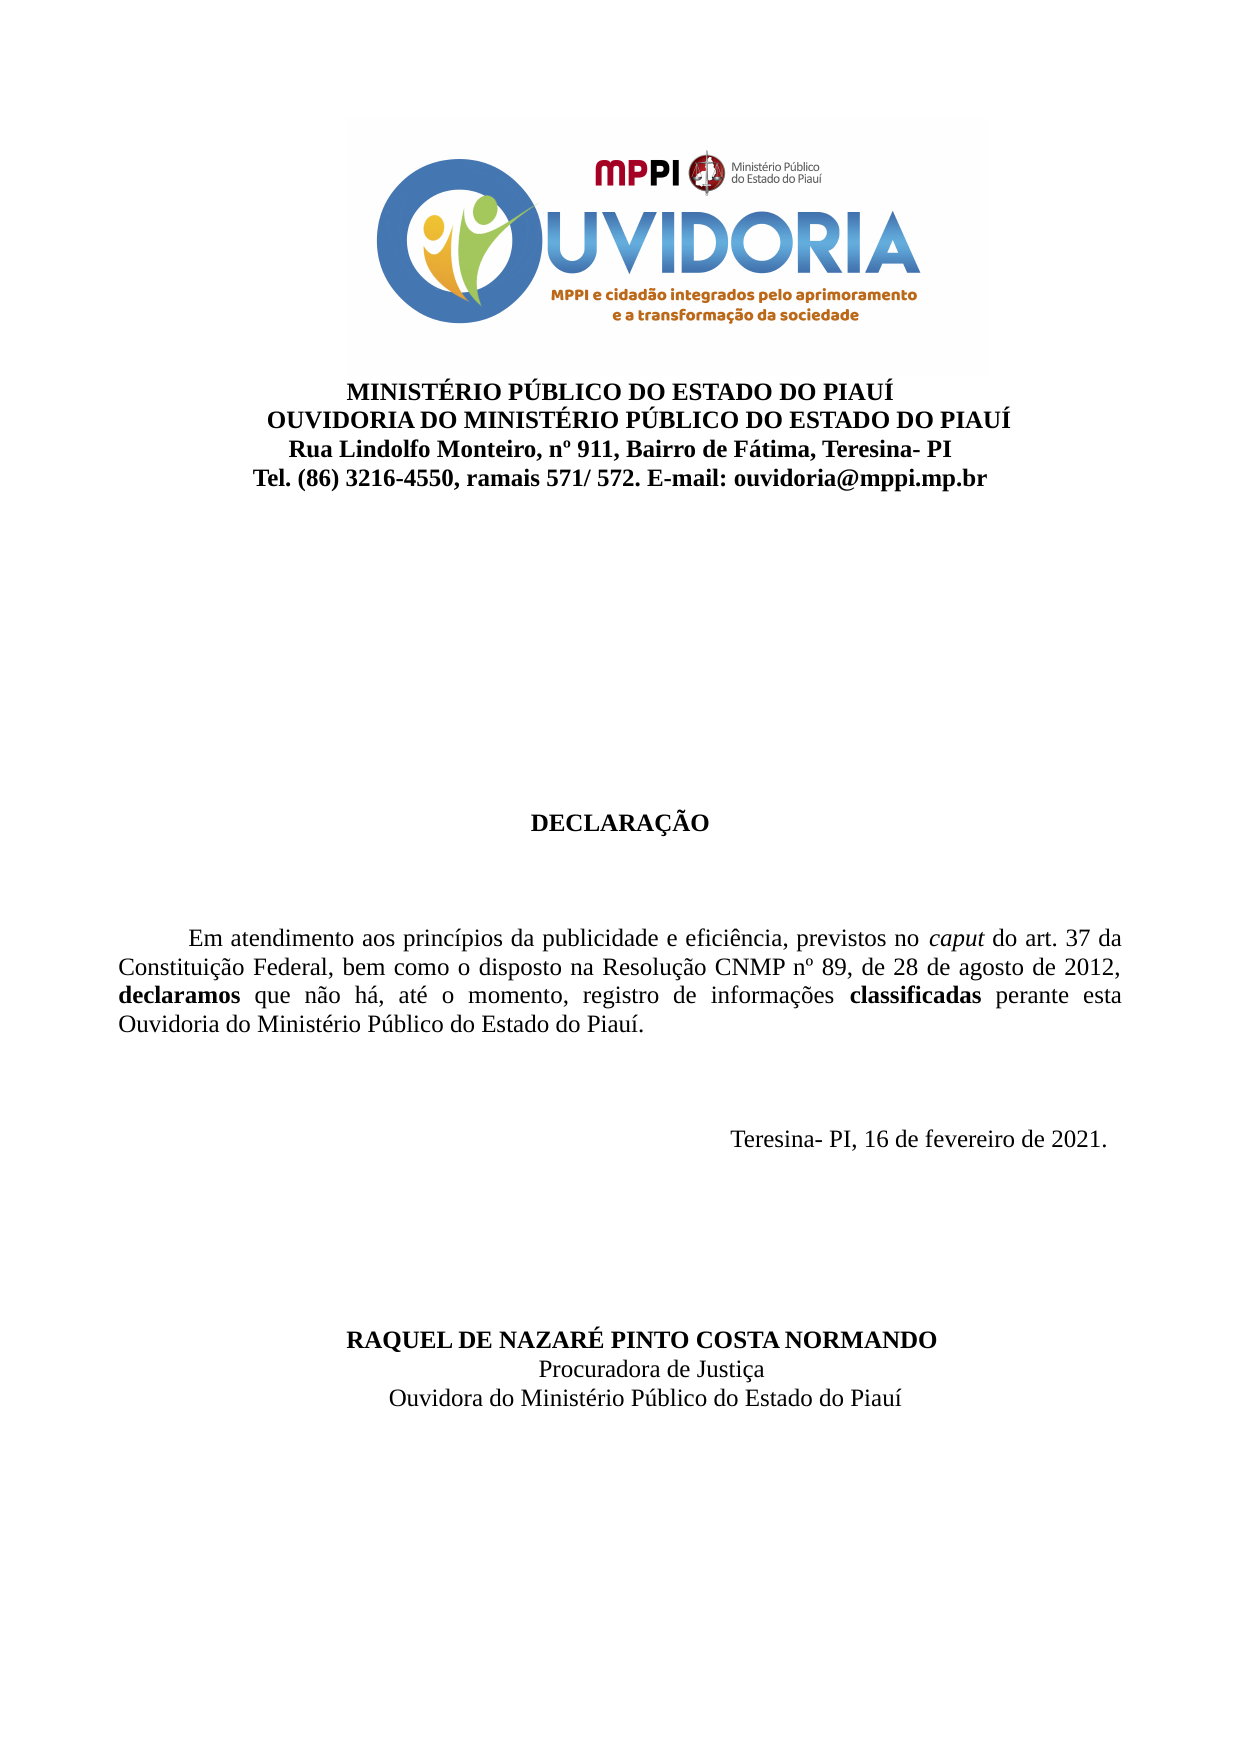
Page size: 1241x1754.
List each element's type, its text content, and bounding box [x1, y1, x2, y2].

text DECLARAÇÃO [118, 808, 1122, 837]
text Teresina- PI, 16 de fevereiro de 2021. [118, 1124, 1122, 1153]
text Em atendimento aos princípios da publicidade e eficiência, previstos no caput do art. 37 da Constituição Federal, bem como o disposto na Resolução CNMP nº 89, de 28 de agosto de 2012, declaramos que não há, até o momento, registro de informações classificadas perante esta Ouvidoria do Ministério Público do Estado do Piauí. [118, 923, 1122, 1038]
text RAQUEL DE NAZARÉ PINTO COSTA NORMANDO [118, 1326, 1122, 1354]
picture [345, 118, 989, 376]
text Procuradora de Justiça [118, 1354, 1122, 1383]
text Ouvidora do Ministério Público do Estado do Piauí [118, 1383, 1122, 1412]
text MINISTÉRIO PÚBLICO DO ESTADO DO PIAUÍ OUVIDORIA DO MINISTÉRIO PÚBLICO DO ESTADO DO PIAUÍ Rua Lindolfo Monteiro, nº 911, Bairro de Fátima, Teresina- PI Tel. (86) 3216-4550, ramais 571/ 572. E-mail: ouvidoria@mppi.mp.br [118, 377, 1122, 521]
